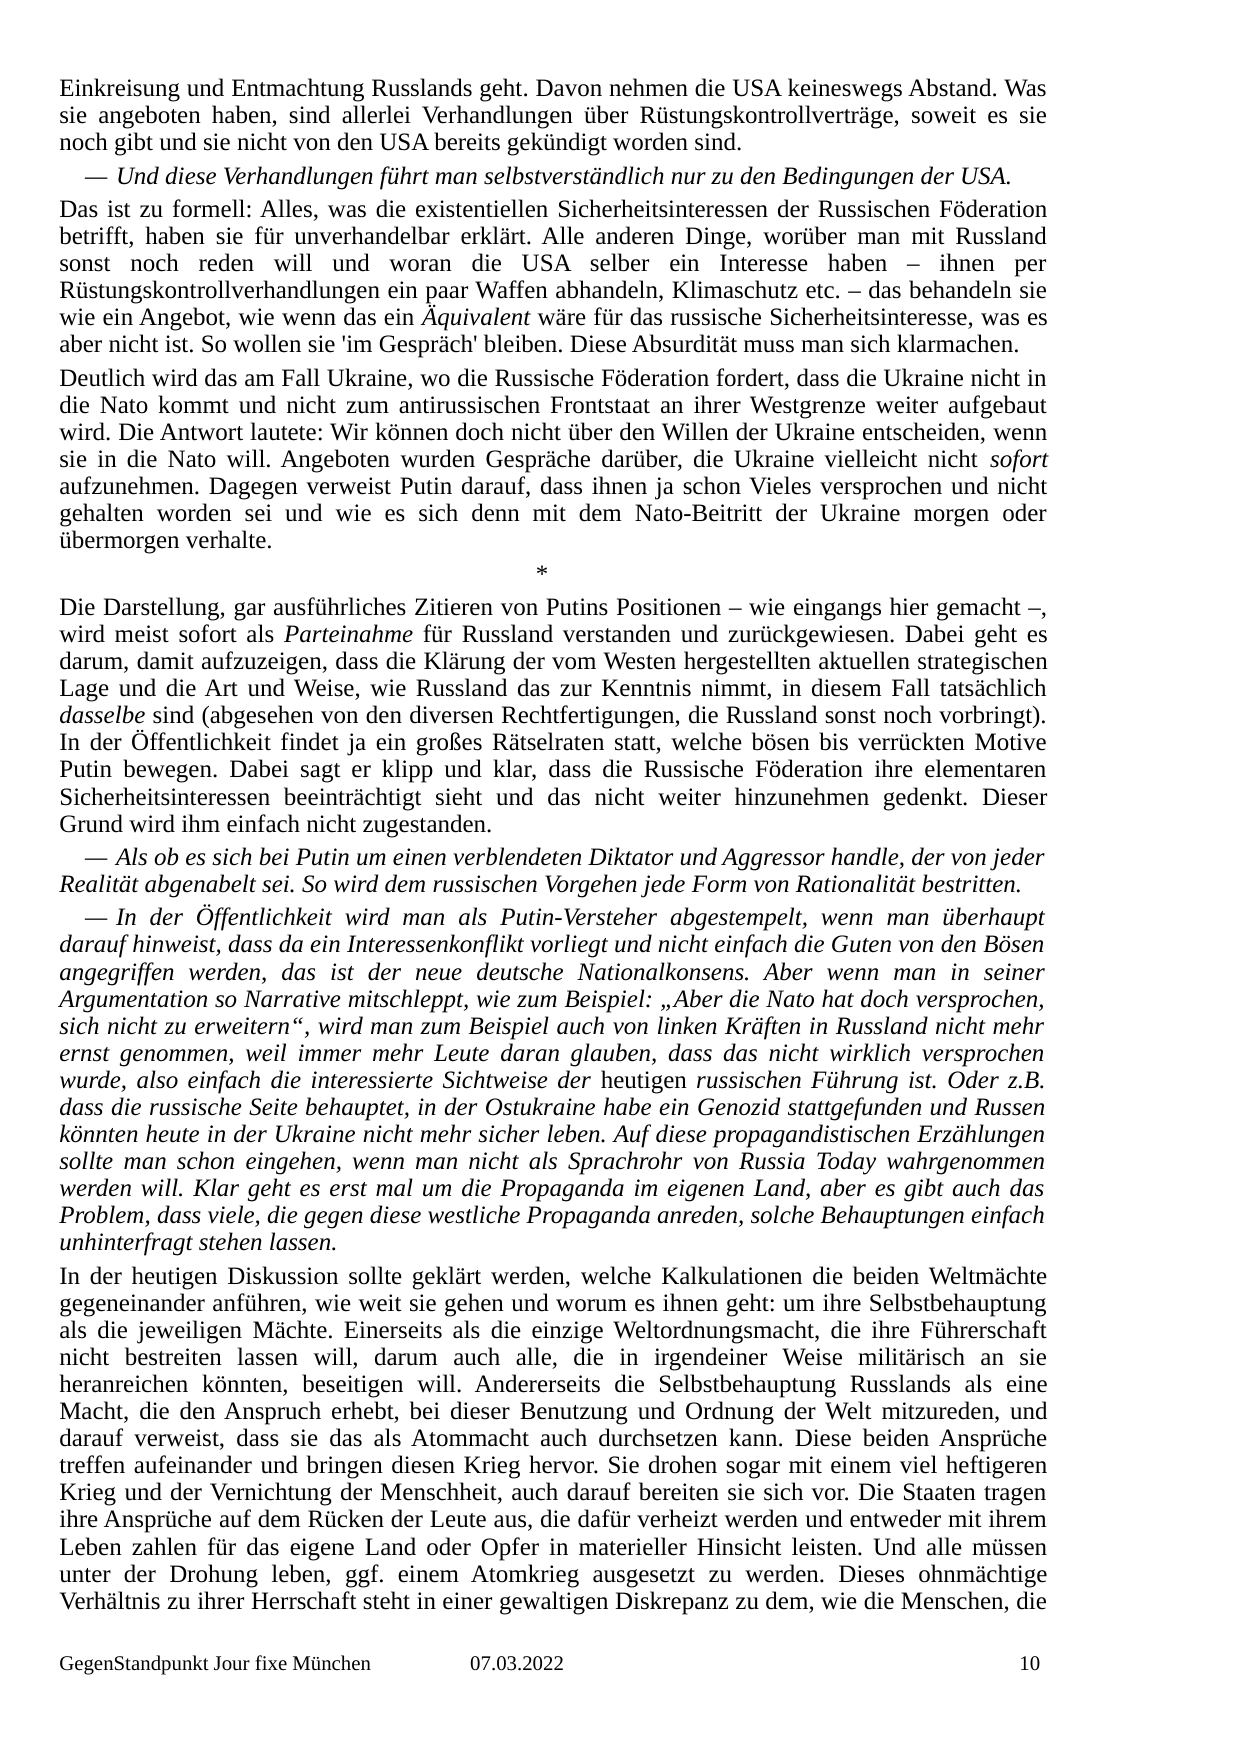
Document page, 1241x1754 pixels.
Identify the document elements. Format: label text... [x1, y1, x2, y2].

text Einkreisung und Entmachtung Russlands geht. Davon nehmen die USA keineswegs Abstand. Was sie angeboten haben, sind allerlei Verhandlungen über Rüstungskontrollverträge, soweit es sie noch gibt und sie nicht von den USA bereits gekündigt worden sind. [59, 75, 1048, 156]
text Das ist zu formell: Alles, was die existentiellen Sicherheitsinteressen der Russischen Föderation betrifft, haben sie für unverhandelbar erklärt. Alle anderen Dinge, worüber man mit Russland sonst noch reden will und woran die USA selber ein Interesse haben – ihnen per Rüstungskontrollverhandlungen ein paar Waffen abhandeln, Klimaschutz etc. – das behandeln sie wie ein Angebot, wie wenn das ein Äquivalent wäre für das russische Sicherheitsinteresse, was es aber nicht ist. So wollen sie 'im Gespräch' bleiben. Diese Absurdität muss man sich klarmachen. [59, 196, 1048, 358]
text — Als ob es sich bei Putin um einen verblendeten Diktator und Aggressor handle, der von jeder Realität abgenabelt sei. So wird dem russischen Vorgehen jede Form von Rationalität bestritten. [59, 844, 1048, 898]
text — Und diese Verhandlungen führt man selbstverständlich nur zu den Bedingungen der USA. [59, 162, 1048, 189]
text Die Darstellung, gar ausführliches Zitieren von Putins Positionen – wie eingangs hier gemacht –, wird meist sofort als Parteinahme für Russland verstanden und zurückgewiesen. Dabei geht es darum, damit aufzuzeigen, dass die Klärung der vom Westen hergestellten aktuellen strategischen Lage und die Art und Weise, wie Russland das zur Kenntnis nimmt, in diesem Fall tatsächlich dasselbe sind (abgesehen von den diversen Rechtfertigungen, die Russland sonst noch vorbringt). In der Öffentlichkeit findet ja ein großes Rätselraten statt, welche bösen bis verrückten Motive Putin bewegen. Dabei sagt er klipp und klar, dass die Russische Föderation ihre elementaren Sicherheitsinteressen beeinträchtigt sieht und das nicht weiter hinzunehmen gedenkt. Dieser Grund wird ihm einfach nicht zugestanden. [59, 594, 1048, 837]
text Deutlich wird das am Fall Ukraine, wo die Russische Föderation fordert, dass die Ukraine nicht in die Nato kommt und nicht zum antirussischen Frontstaat an ihrer Westgrenze weiter aufgebaut wird. Die Antwort lautete: Wir können doch nicht über den Willen der Ukraine entscheiden, wenn sie in die Nato will. Angeboten wurden Gespräche darüber, die Ukraine vielleicht nicht sofort aufzunehmen. Dagegen verweist Putin darauf, dass ihnen ja schon Vieles versprochen und nicht gehalten worden sei und wie es sich denn mit dem Nato-Beitritt der Ukraine morgen oder übermorgen verhalte. [59, 364, 1048, 554]
text In der heutigen Diskussion sollte geklärt werden, welche Kalkulationen die beiden Weltmächte gegeneinander anführen, wie weit sie gehen und worum es ihnen geht: um ihre Selbstbehauptung als die jeweiligen Mächte. Einerseits als die einzige Weltordnungsmacht, die ihre Führerschaft nicht bestreiten lassen will, darum auch alle, die in irgendeiner Weise militärisch an sie heranreichen könnten, beseitigen will. Andererseits die Selbstbehauptung Russlands als eine Macht, die den Anspruch erhebt, bei dieser Benutzung und Ordnung der Welt mitzureden, und darauf verweist, dass sie das als Atommacht auch durchsetzen kann. Diese beiden Ansprüche treffen aufeinander und bringen diesen Krieg hervor. Sie drohen sogar mit einem viel heftigeren Krieg und der Vernichtung der Menschheit, auch darauf bereiten sie sich vor. Die Staaten tragen ihre Ansprüche auf dem Rücken der Leute aus, die dafür verheizt werden und entweder mit ihrem Leben zahlen für das eigene Land oder Opfer in materieller Hinsicht leisten. Und alle müssen unter der Drohung leben, ggf. einem Atomkrieg ausgesetzt zu werden. Dieses ohnmächtige Verhältnis zu ihrer Herrschaft steht in einer gewaltigen Diskrepanz zu dem, wie die Menschen, die [59, 1262, 1048, 1614]
text * [59, 560, 1024, 587]
text — In der Öffentlichkeit wird man als Putin-Versteher abgestempelt, wenn man überhaupt darauf hinweist, dass da ein Interessenkonflikt vorliegt und nicht einfach die Guten von den Bösen angegriffen werden, das ist der neue deutsche Nationalkonsens. Aber wenn man in seiner Argumentation so Narrative mitschleppt, wie zum Beispiel: „Aber die Nato hat doch versprochen, sich nicht zu erweitern“, wird man zum Beispiel auch von linken Kräften in Russland nicht mehr ernst genommen, weil immer mehr Leute daran glauben, dass das nicht wirklich versprochen wurde, also einfach die interessierte Sichtweise der heutigen russischen Führung ist. Oder z.B. dass die russische Seite behauptet, in der Ostukraine habe ein Genozid stattgefunden und Russen könnten heute in der Ukraine nicht mehr sicher leben. Auf diese propagandistischen Erzählungen sollte man schon eingehen, wenn man nicht als Sprachrohr von Russia Today wahrgenommen werden will. Klar geht es erst mal um die Propaganda im eigenen Land, aber es gibt auch das Problem, dass viele, die gegen diese westliche Propaganda anreden, solche Behauptungen einfach unhinterfragt stehen lassen. [59, 904, 1048, 1256]
